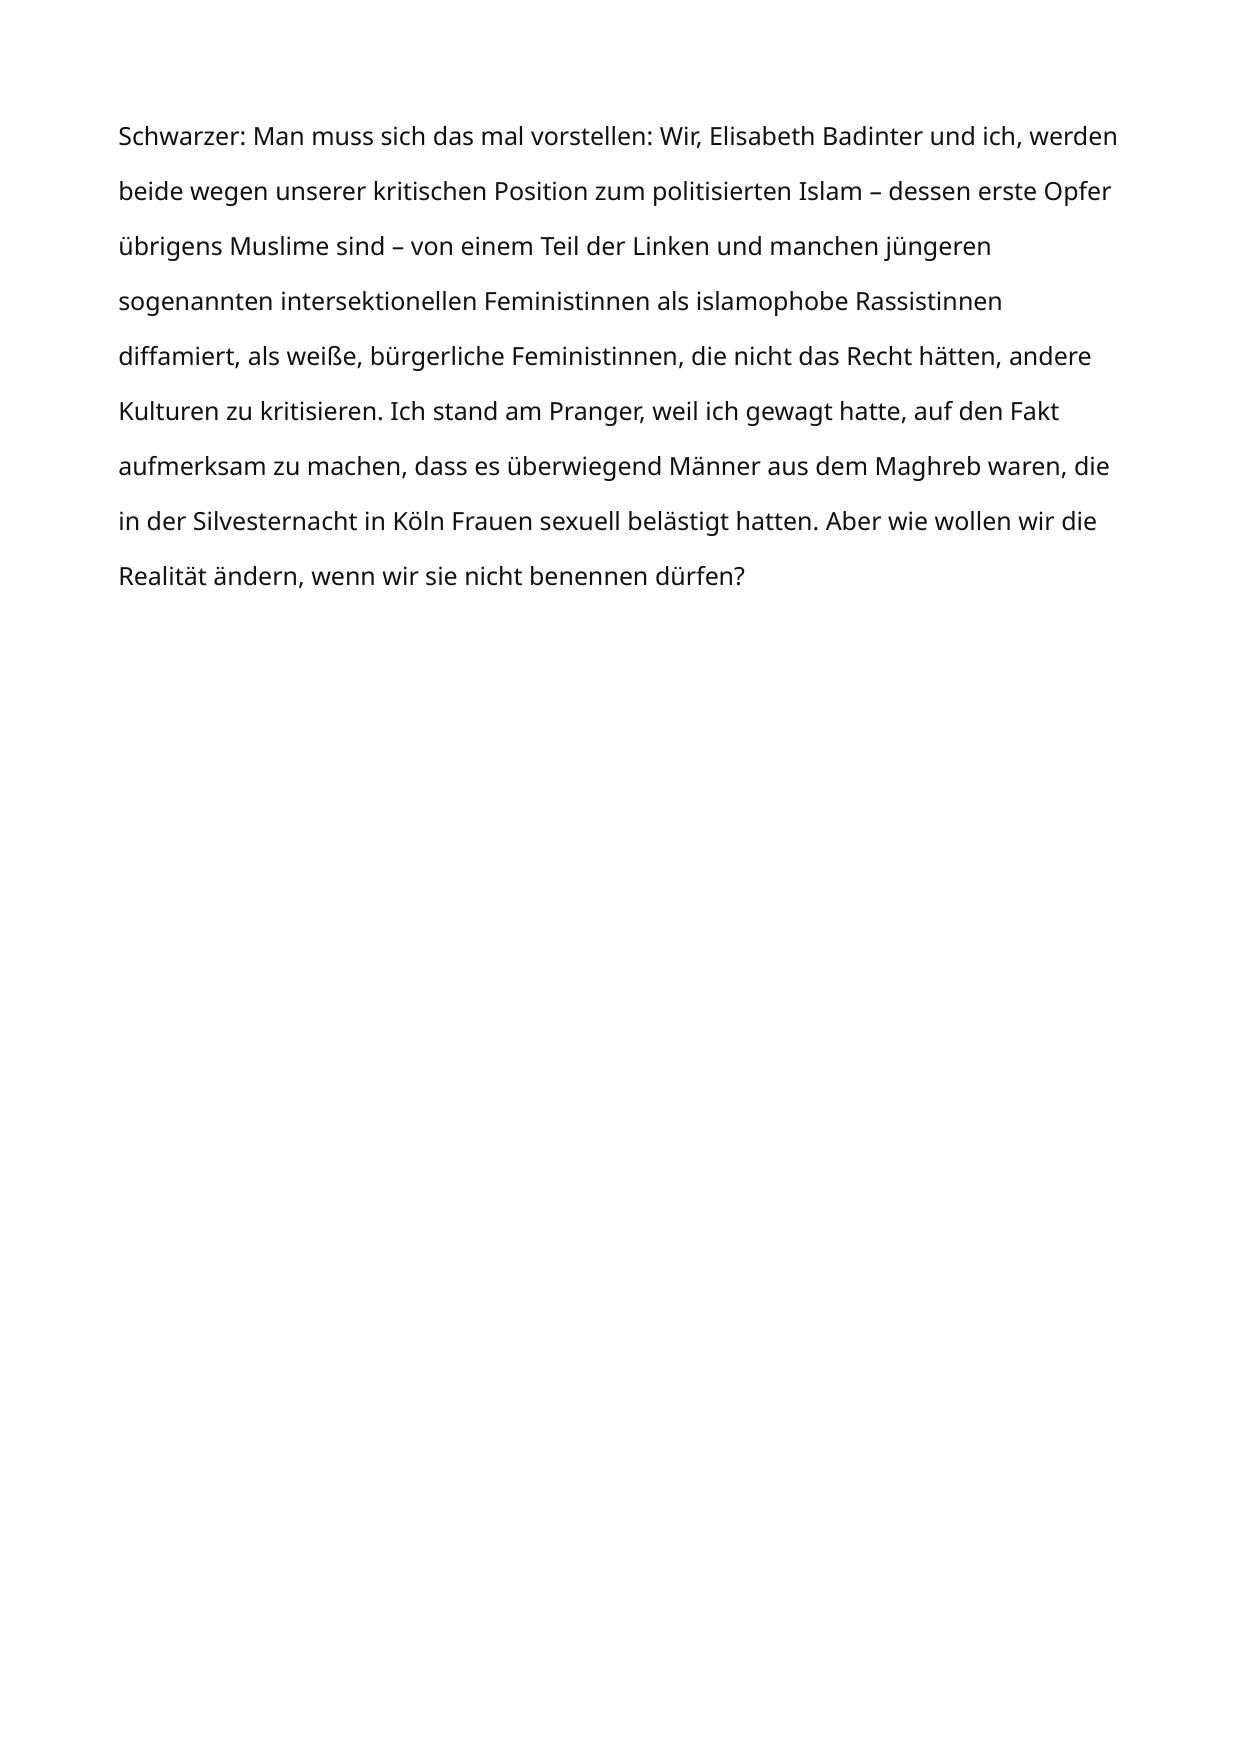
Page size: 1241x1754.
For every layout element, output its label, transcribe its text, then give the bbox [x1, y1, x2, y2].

text Schwarzer: Man muss sich das mal vorstellen: Wir, Elisabeth Badinter und ich, werden beide wegen unserer kritischen Position zum politisierten Islam – dessen erste Opfer übrigens Muslime sind – von einem Teil der Linken und manchen jüngeren sogenannten intersektionellen Feministinnen als islamophobe Rassistinnen diffamiert, als weiße, bürgerliche Feministinnen, die nicht das Recht hätten, andere Kulturen zu kritisieren. Ich stand am Pranger, weil ich gewagt hatte, auf den Fakt aufmerksam zu machen, dass es überwiegend Männer aus dem Maghreb waren, die in der Silvesternacht in Köln Frauen sexuell belästigt hatten. Aber wie wollen wir die Realität ändern, wenn wir sie nicht benennen dürfen? [118, 118, 1122, 593]
